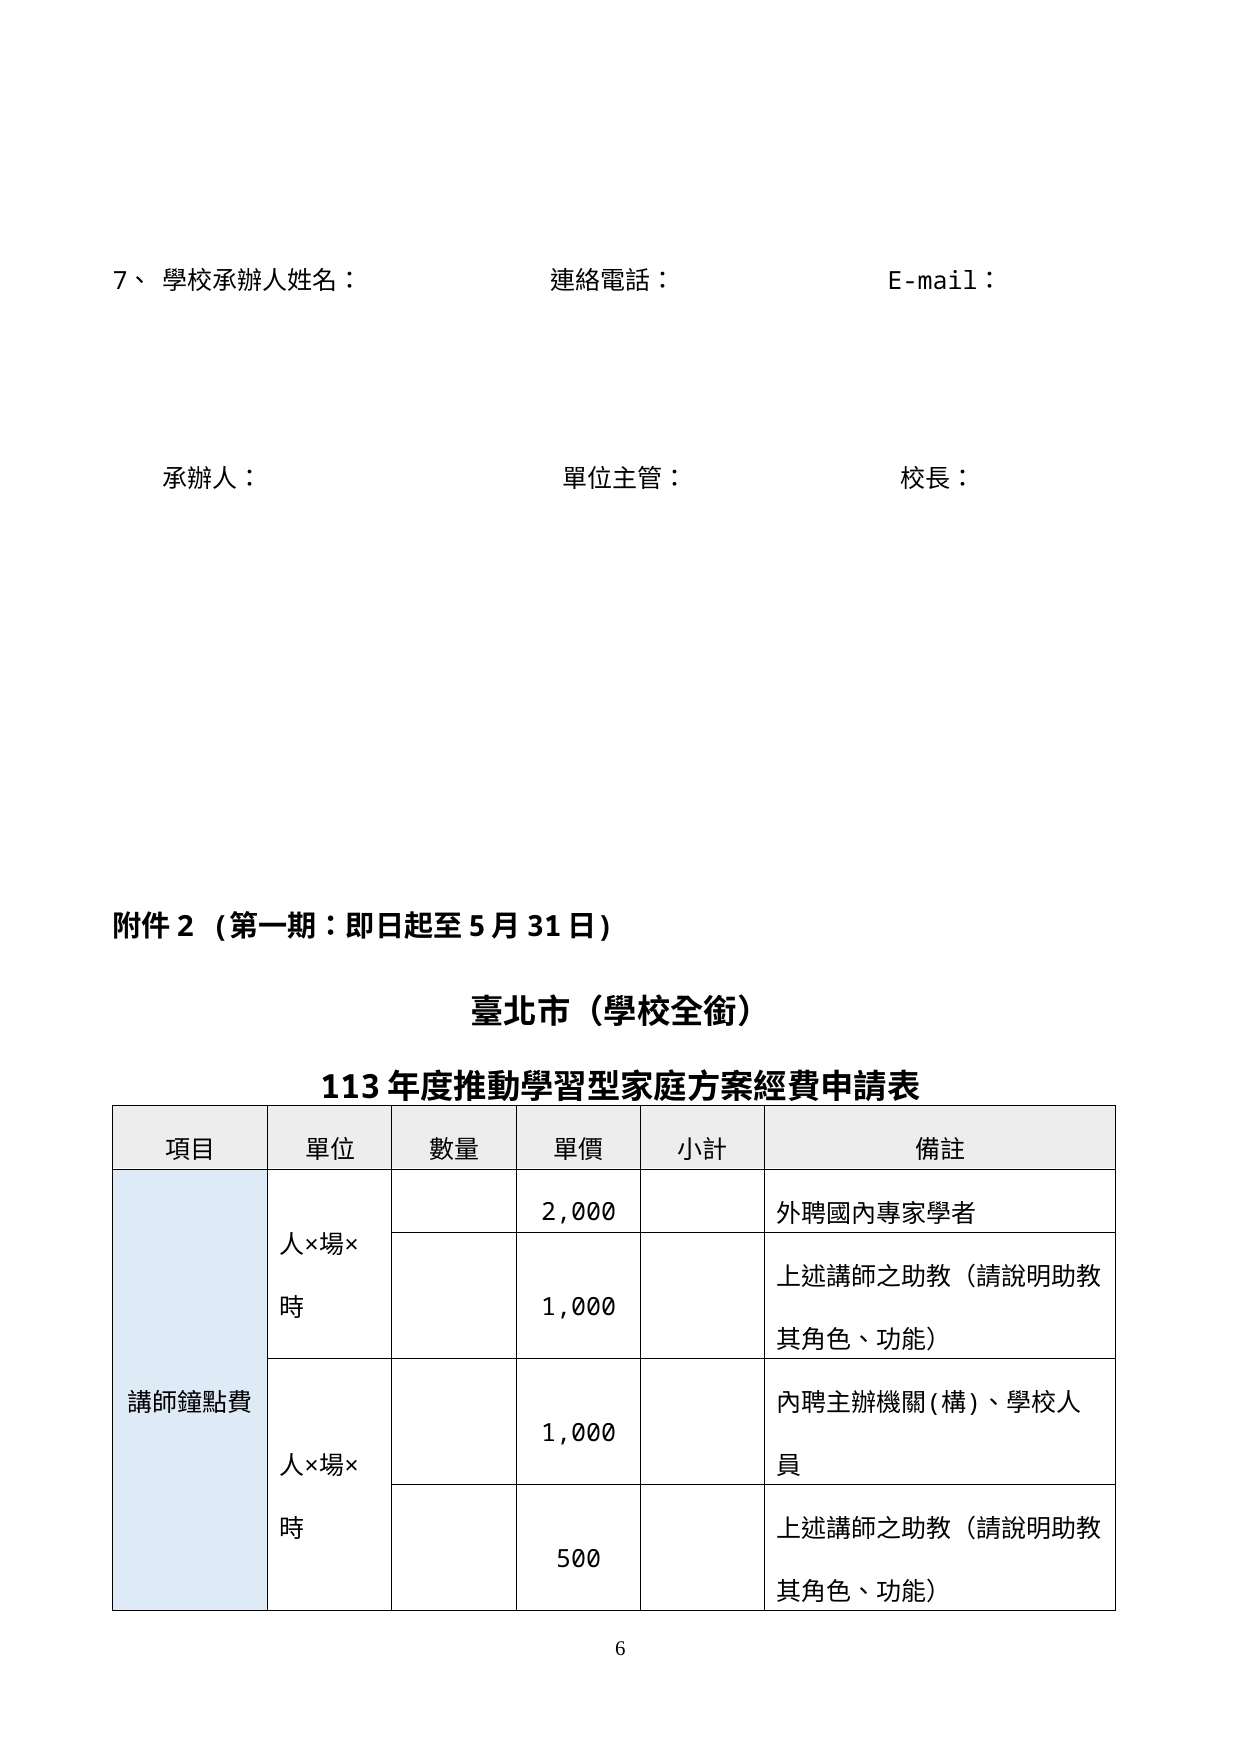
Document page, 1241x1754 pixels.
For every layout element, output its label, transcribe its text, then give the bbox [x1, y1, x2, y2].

table_cell 2,000 [517, 1170, 640, 1232]
table_cell [392, 1233, 516, 1358]
table_cell 講師鐘點費 [113, 1170, 267, 1610]
table_cell [392, 1359, 516, 1484]
table_cell 外聘國內專家學者 [765, 1170, 1115, 1232]
table_cell 人×場×時 [268, 1170, 391, 1358]
text 附件2 (第一期：即日起至5月31日) [112, 695, 1128, 945]
table_header 項目 [113, 1106, 267, 1168]
table_cell [641, 1485, 764, 1610]
table_cell 上述講師之助教（請說明助教其角色、功能） [765, 1233, 1115, 1358]
text 承辦人： 單位主管： 校長： [112, 435, 1128, 497]
table_cell [392, 1170, 516, 1232]
table_header 備註 [765, 1106, 1115, 1168]
table_cell 內聘主辦機關(構)、學校人員 [765, 1359, 1115, 1484]
table_cell 上述講師之助教（請說明助教其角色、功能） [765, 1485, 1115, 1610]
table_cell [641, 1359, 764, 1484]
table_cell [641, 1170, 764, 1232]
table_header 小計 [641, 1106, 764, 1168]
table_cell 人×場×時 [268, 1359, 391, 1610]
table_header 單位 [268, 1106, 391, 1168]
table_cell 500 [517, 1485, 640, 1610]
table_header 數量 [392, 1106, 516, 1168]
table_cell [641, 1233, 764, 1358]
list 學校承辦人姓名： 連絡電話： E-mail： [112, 237, 1128, 300]
table_cell [392, 1485, 516, 1610]
table_cell 1,000 [517, 1233, 640, 1358]
table_header 單價 [517, 1106, 640, 1168]
text 臺北市（學校全銜） [112, 967, 1128, 1030]
table_cell 1,000 [517, 1359, 640, 1484]
text 113年度推動學習型家庭方案經費申請表 [112, 1042, 1128, 1105]
